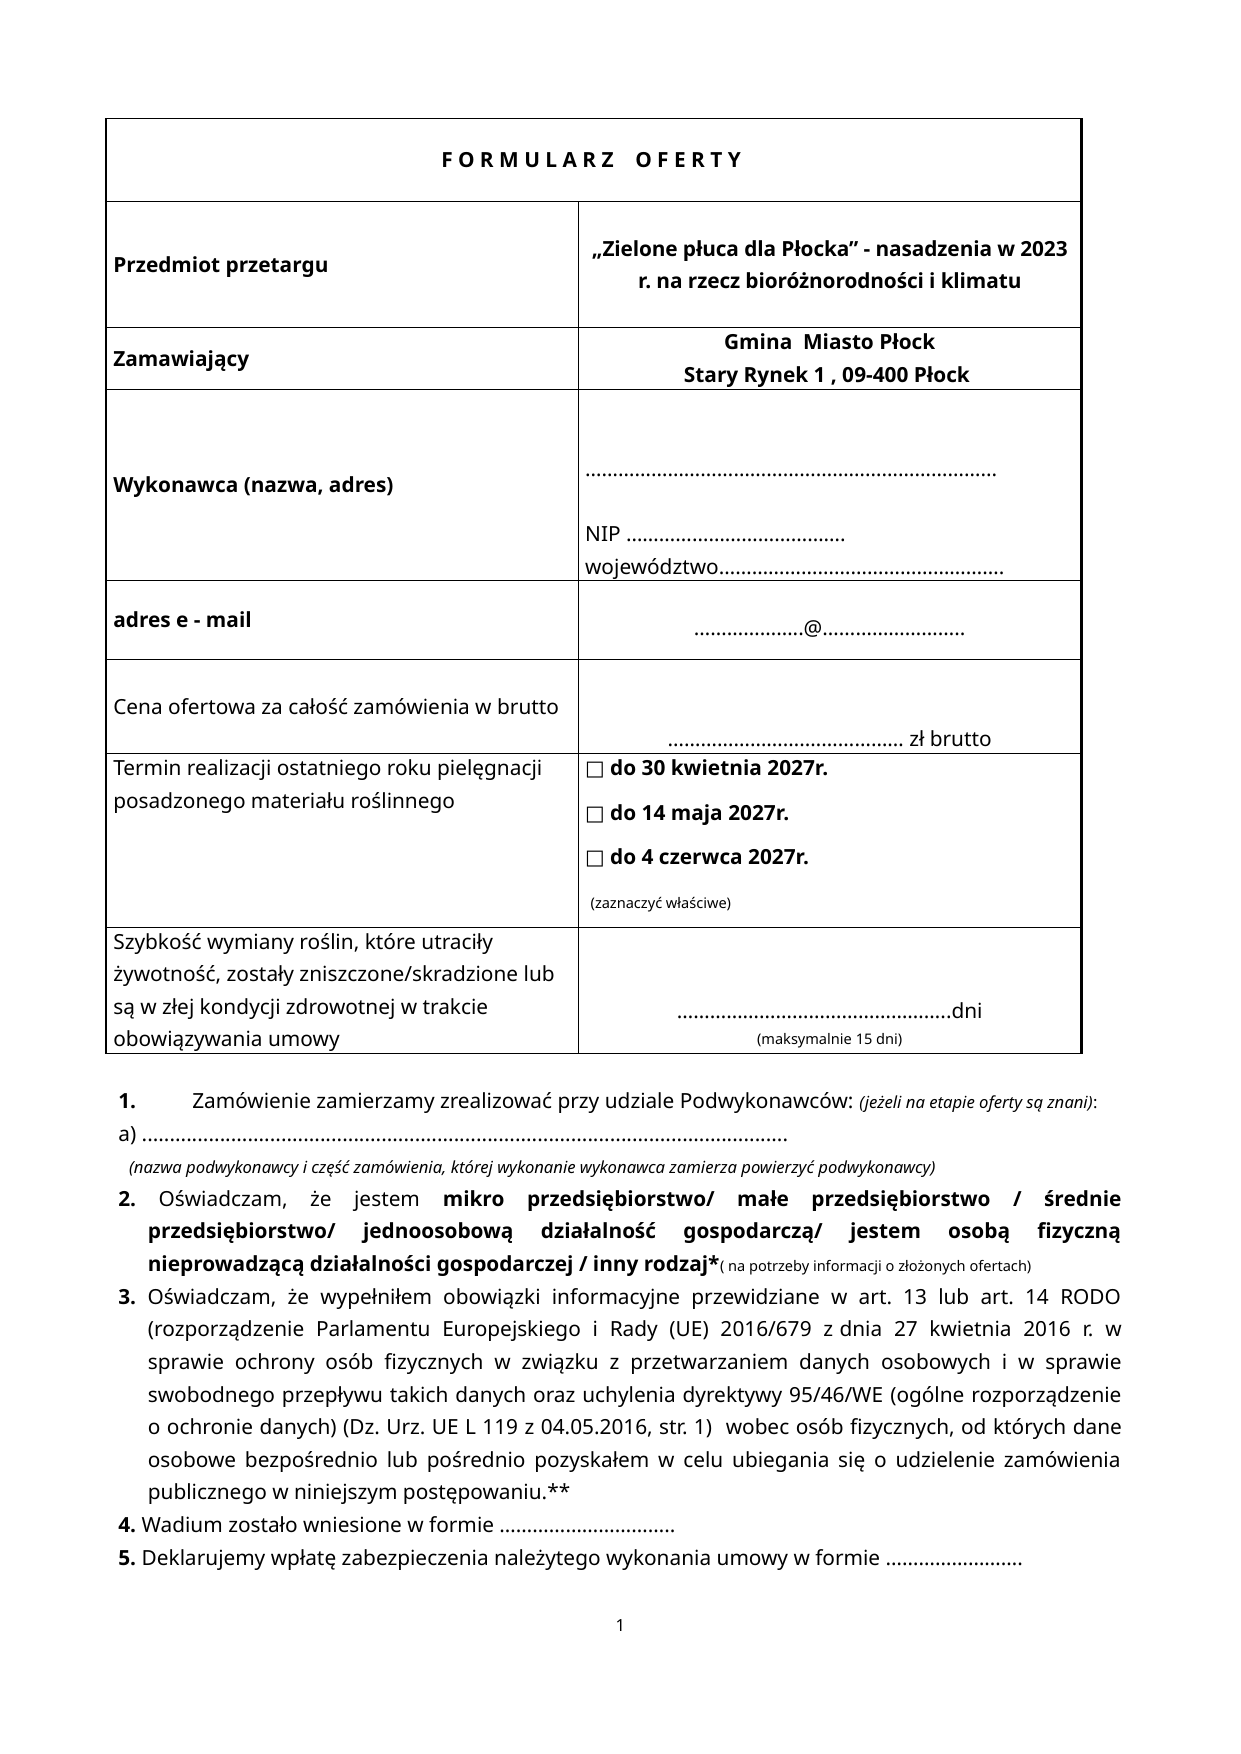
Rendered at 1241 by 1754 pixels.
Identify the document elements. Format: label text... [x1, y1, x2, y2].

table_cell Gmina Miasto Płock Stary Rynek 1 , 09-400 Płock [579, 328, 1080, 388]
text 3. Oświadczam, że wypełniłem obowiązki informacyjne przewidziane w art. 13 lub art. 14 RODO (rozporządzenie Parlamentu Europejskiego i Rady (UE) 2016/679 z dnia 27 kwietnia 2016 r. w sprawie ochrony osób fizycznych w związku z przetwarzaniem danych osobowych i w sprawie swobodnego przepływu takich danych oraz uchylenia dyrektywy 95/46/WE (ogólne rozporządzenie o ochronie danych) (Dz. Urz. UE L 119 z 04.05.2016, str. 1) wobec osób fizycznych, od których dane osobowe bezpośrednio lub pośrednio pozyskałem w celu ubiegania się o udzielenie zamówienia publicznego w niniejszym postępowaniu.** [118, 1282, 1122, 1506]
table_cell Cena ofertowa za całość zamówienia w brutto [107, 660, 578, 753]
table_cell Zamawiający [107, 328, 578, 388]
table_cell …………………….……………… zł brutto [579, 660, 1080, 753]
text 1. Zamówienie zamierzamy zrealizować przy udziale Podwykonawców: (jeżeli na etapie oferty są znani): [118, 1086, 1122, 1115]
table_cell Przedmiot przetargu [107, 202, 578, 327]
table_cell Szybkość wymiany roślin, które utraciły żywotność, zostały zniszczone/skradzione lub są w złej kondycji zdrowotnej w trakcie obowiązywania umowy [107, 928, 578, 1053]
text 5. Deklarujemy wpłatę zabezpieczenia należytego wykonania umowy w formie ……………………. [118, 1543, 1122, 1571]
table_cell …………………………………………..dni (maksymalnie 15 dni) [579, 928, 1080, 1053]
text 2. Oświadczam, że jestem mikro przedsiębiorstwo/ małe przedsiębiorstwo / średnie przedsiębiorstwo/ jednoosobową działalność gospodarczą/ jestem osobą fizyczną nieprowadzącą działalności gospodarczej / inny rodzaj*( na potrzeby informacji o złożonych ofertach) [118, 1184, 1122, 1278]
table_cell Wykonawca (nazwa, adres) [107, 390, 578, 580]
text (nazwa podwykonawcy i część zamówienia, której wykonanie wykonawca zamierza powierzyć podwykonawcy) [118, 1151, 1122, 1180]
table_cell „Zielone płuca dla Płocka” - nasadzenia w 2023 r. na rzecz bioróżnorodności i klimatu [579, 202, 1080, 327]
table_cell ………………..@…………………….. [579, 581, 1080, 659]
text 4. Wadium zostało wniesione w formie ………………………….. [118, 1510, 1122, 1538]
table_cell ………………………………………………………………... NIP …………………………………. województwo……………………………………………. [579, 390, 1080, 580]
text a) .................................................................................................................... [118, 1119, 1122, 1147]
table_header F O R M U L A R Z O F E R T Y [107, 119, 1080, 201]
table_cell Termin realizacji ostatniego roku pielęgnacji posadzonego materiału roślinnego [107, 754, 578, 927]
table_cell □ do 30 kwietnia 2027r. □ do 14 maja 2027r. □ do 4 czerwca 2027r. (zaznaczyć właściwe) [579, 754, 1080, 927]
table_cell adres e - mail [107, 581, 578, 659]
